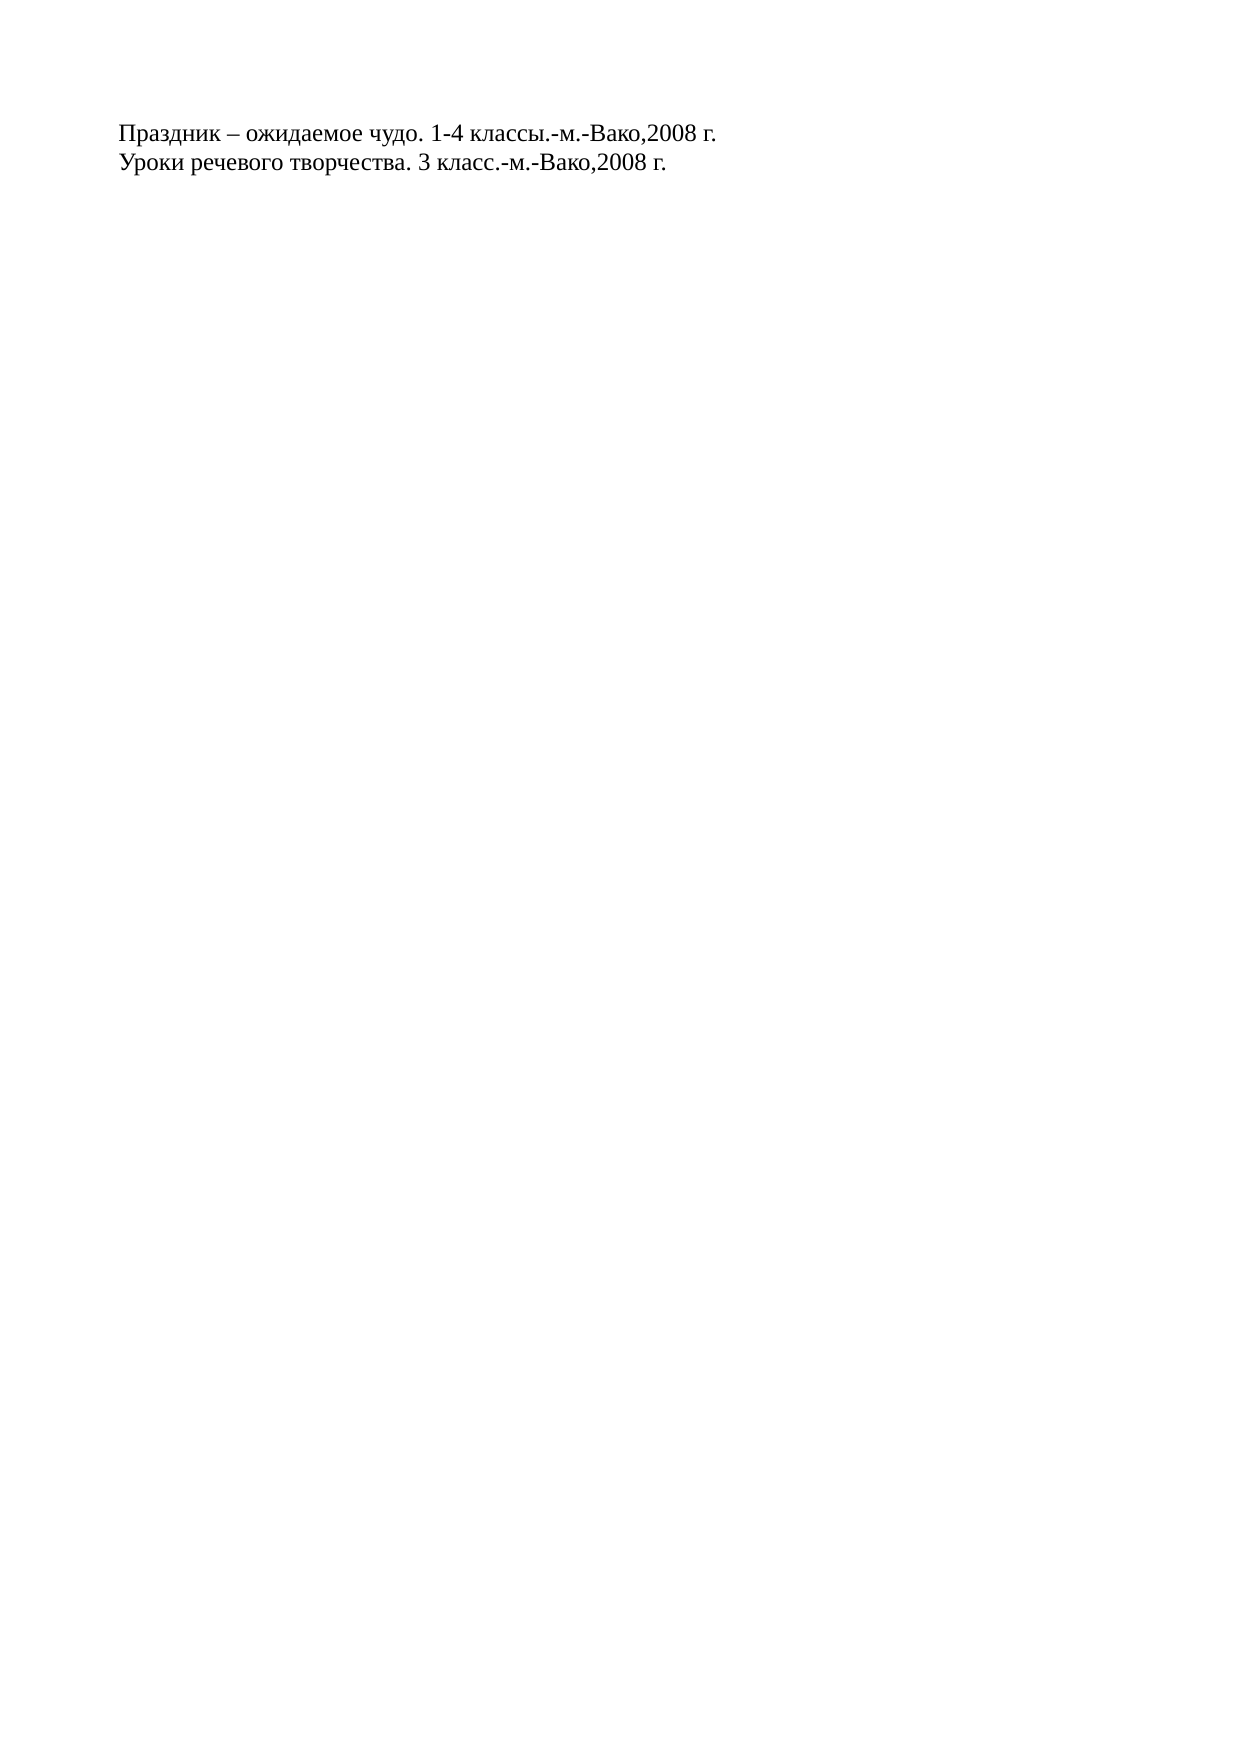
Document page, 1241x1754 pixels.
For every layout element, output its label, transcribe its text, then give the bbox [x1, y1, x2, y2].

text Праздник – ожидаемое чудо. 1-4 классы.-м.-Вако,2008 г. [118, 118, 1122, 147]
text Уроки речевого творчества. 3 класс.-м.-Вако,2008 г. [118, 147, 1122, 176]
